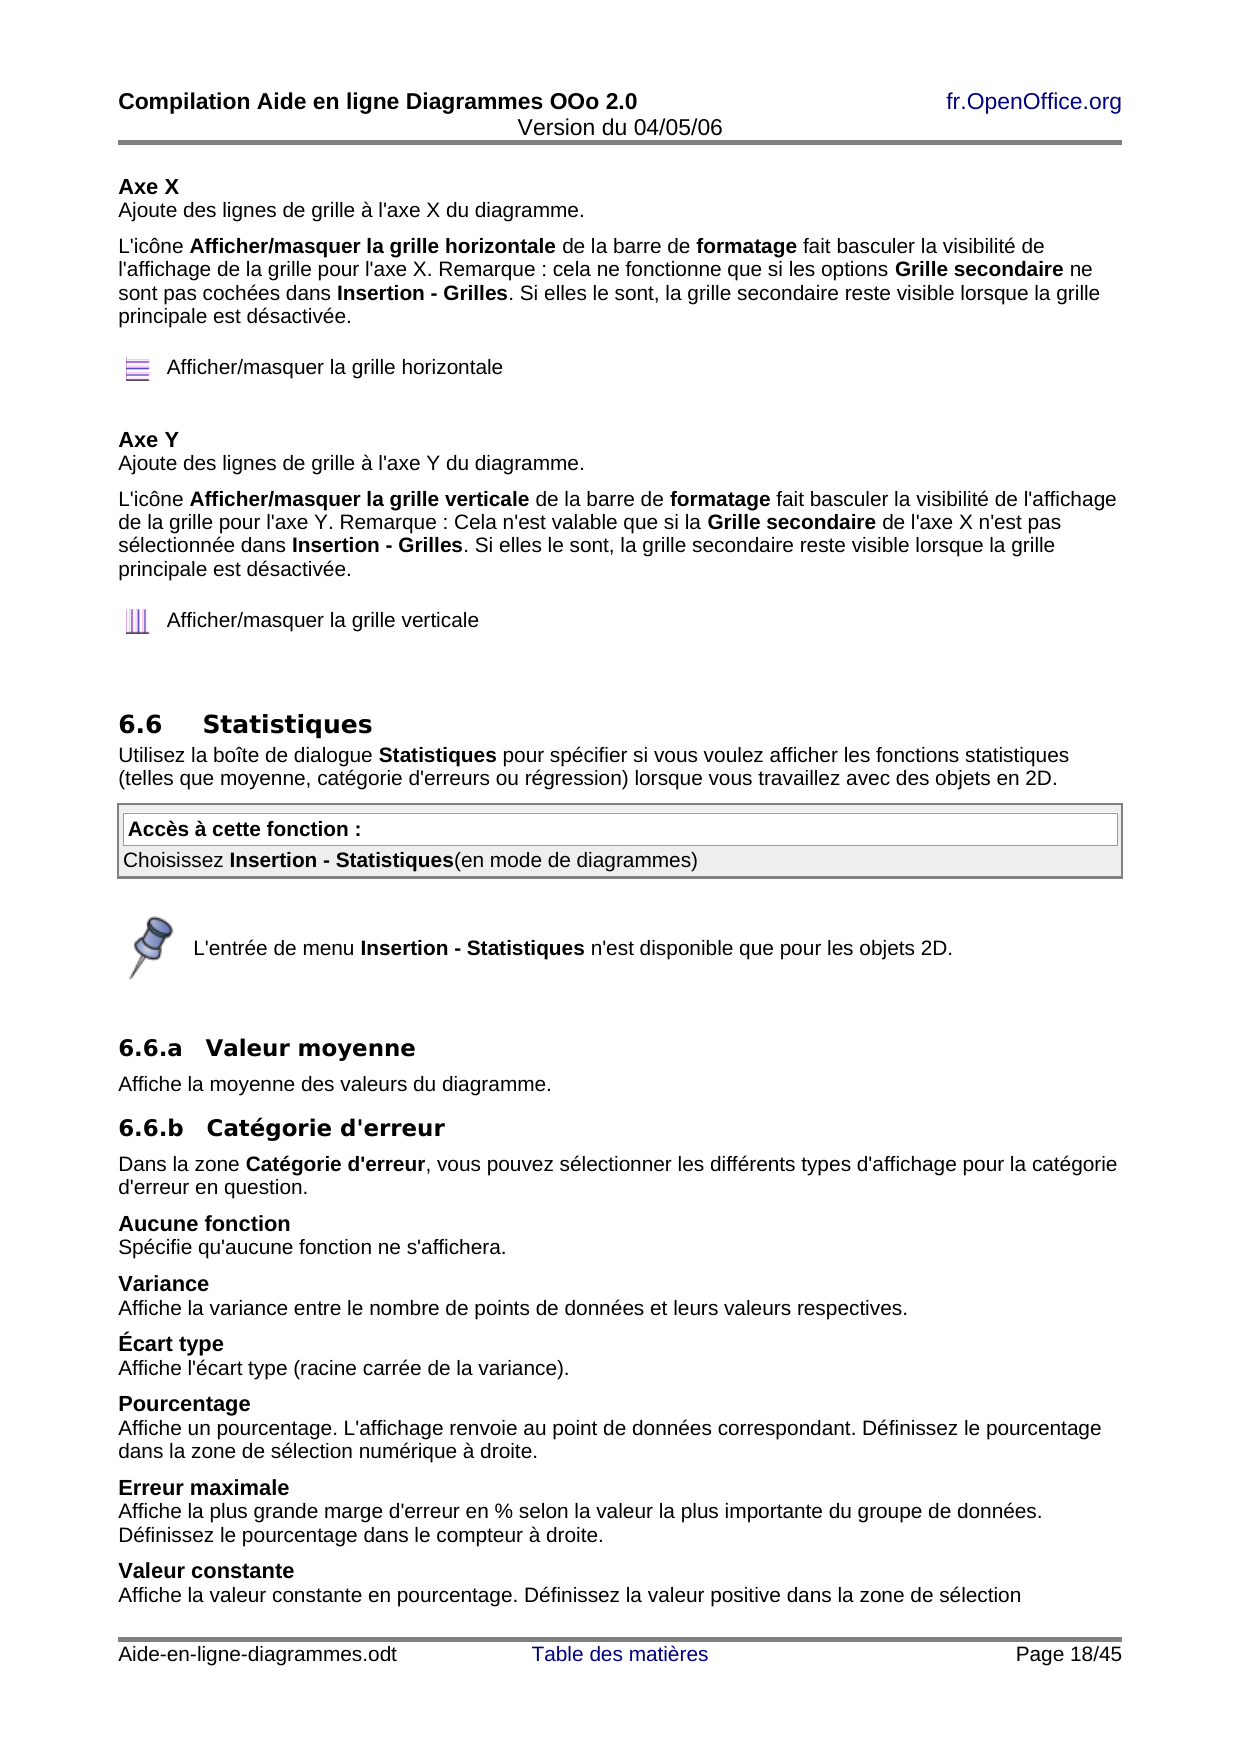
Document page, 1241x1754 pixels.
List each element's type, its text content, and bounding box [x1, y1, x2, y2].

table_header Accès à cette fonction : Choisissez Insertion - Statistiques(en mode de diagrammes) [119, 805, 1121, 876]
text Affiche un pourcentage. L'affichage renvoie au point de données correspondant. Définissez le pourcentage dans la zone de sélection numérique à droite. [118, 1417, 1122, 1463]
table_header [118, 905, 185, 992]
subtitle Aucune fonction [118, 1211, 1122, 1236]
table_header [118, 345, 159, 392]
text L'icône Afficher/masquer la grille verticale de la barre de formatage fait basculer la visibilité de l'affichage de la grille pour l'axe Y. Remarque : Cela n'est valable que si la Grille secondaire de l'axe X n'est pas sélectionnée dans Insertion - Grilles. Si elles le sont, la grille secondaire reste visible lorsque la grille principale est désactivée. [118, 488, 1122, 581]
table_header Afficher/masquer la grille horizontale [159, 345, 619, 392]
text Ajoute des lignes de grille à l'axe Y du diagramme. [118, 452, 1122, 475]
subtitle Valeur moyenne [118, 1035, 1122, 1062]
text Affiche la plus grande marge d'erreur en % selon la valeur la plus importante du groupe de données. Définissez le pourcentage dans le compteur à droite. [118, 1500, 1122, 1546]
text Dans la zone Catégorie d'erreur, vous pouvez sélectionner les différents types d'affichage pour la catégorie d'erreur en question. [118, 1152, 1122, 1199]
text Spécifie qu'aucune fonction ne s'affichera. [118, 1236, 1122, 1259]
table_header [118, 598, 159, 644]
subtitle Écart type [118, 1332, 1122, 1356]
picture [126, 355, 151, 381]
subtitle Valeur constante [118, 1559, 1122, 1583]
text Utilisez la boîte de dialogue Statistiques pour spécifier si vous voulez afficher les fonctions statistiques (telles que moyenne, catégorie d'erreurs ou régression) lorsque vous travaillez avec des objets en 2D. [118, 744, 1122, 790]
subtitle Statistiques [118, 710, 1122, 739]
subtitle Axe X [118, 174, 1122, 199]
picture [126, 608, 151, 634]
table_header L'entrée de menu Insertion - Statistiques n'est disponible que pour les objets 2D. [185, 905, 1107, 992]
text Ajoute des lignes de grille à l'axe X du diagramme. [118, 199, 1122, 222]
text Affiche la variance entre le nombre de points de données et leurs valeurs respectives. [118, 1296, 1122, 1319]
subtitle Erreur maximale [118, 1476, 1122, 1500]
subtitle Axe Y [118, 427, 1122, 452]
picture [126, 915, 178, 982]
subtitle Pourcentage [118, 1392, 1122, 1417]
subtitle Variance [118, 1272, 1122, 1296]
subtitle Catégorie d'erreur [118, 1115, 1122, 1142]
text Affiche l'écart type (racine carrée de la variance). [118, 1356, 1122, 1379]
text Affiche la valeur constante en pourcentage. Définissez la valeur positive dans la zone de sélection [118, 1583, 1122, 1607]
text L'icône Afficher/masquer la grille horizontale de la barre de formatage fait basculer la visibilité de l'affichage de la grille pour l'axe X. Remarque : cela ne fonctionne que si les options Grille secondaire ne sont pas cochées dans Insertion - Grilles. Si elles le sont, la grille secondaire reste visible lorsque la grille principale est désactivée. [118, 235, 1122, 328]
text Affiche la moyenne des valeurs du diagramme. [118, 1072, 1122, 1096]
table_header Afficher/masquer la grille verticale [159, 598, 584, 644]
